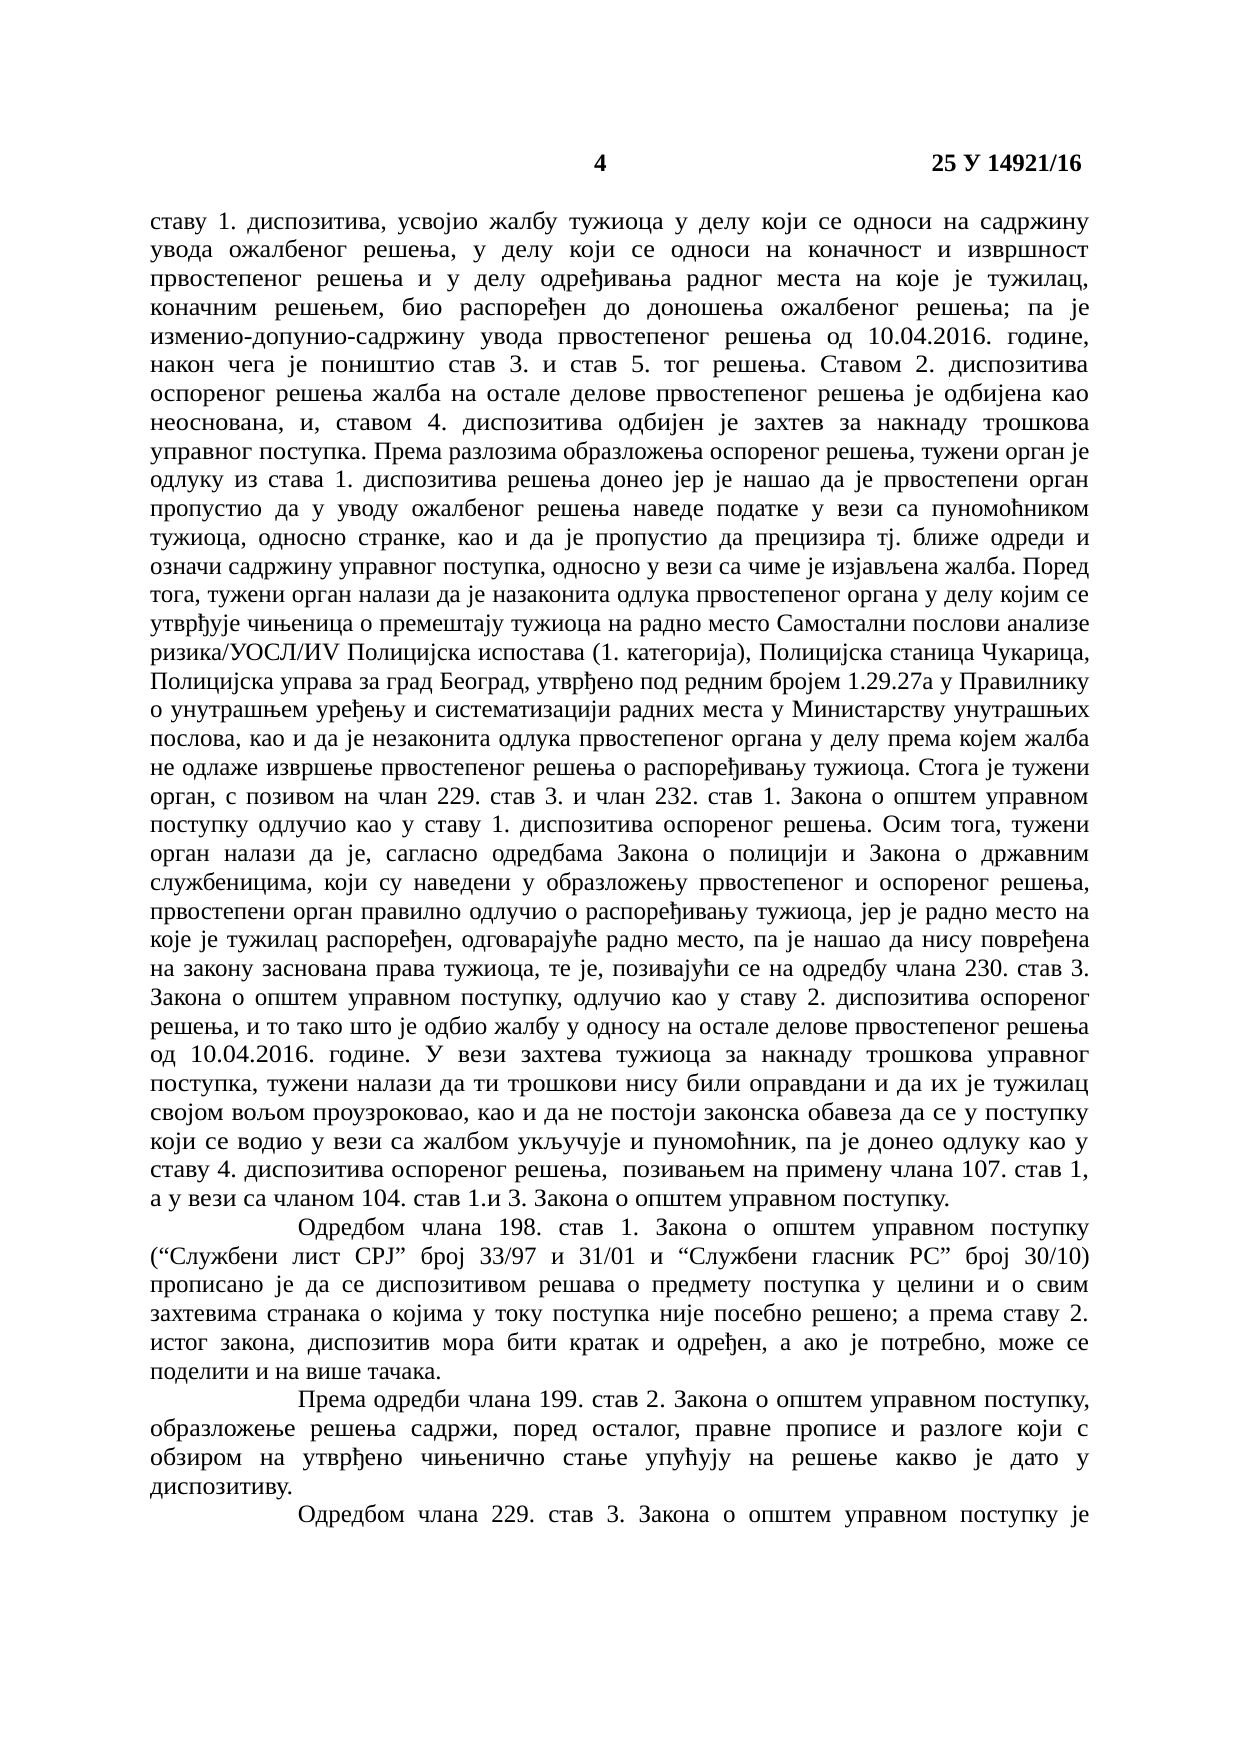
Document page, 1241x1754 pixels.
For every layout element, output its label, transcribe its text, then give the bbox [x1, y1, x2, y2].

text Одредбом члана 198. став 1. Закона о општем управном поступку (“Службени лист СРЈ” број 33/97 и 31/01 и “Службени гласник РС” број 30/10) прописано је да се диспозитивом решава о предмету поступка у целини и о свим захтевима странака о којима у току поступка није посебно решено; а према ставу 2. истог закона, диспозитив мора бити кратак и одређен, а ако је потребно, може се поделити и на више тачака. [150, 1212, 1091, 1384]
text Према одредби члана 199. став 2. Закона о општем управном поступку, образложење решења садржи, поред осталог, правне прописе и разлоге који с обзиром на утврђено чињенично стање упућују на решење какво је дато у диспозитиву. [150, 1384, 1091, 1499]
text ставу 1. диспозитива, усвојио жалбу тужиоца у делу који се односи на садржину увода ожалбеног решења, у делу који се односи на коначност и извршност првостепеног решења и у делу одређивања радног места на које је тужилац, коначним решењем, био распоређен до доношења ожалбеног решења; па је изменио-допунио-садржину увода првостепеног решења од 10.04.2016. године, након чега је поништио став 3. и став 5. тог решења. Ставом 2. диспозитива оспореног решења жалба на остале делове првостeпеног решења је одбијена као неоснована, и, ставом 4. диспозитива одбијен је захтев за накнаду трошкова управног поступка. Према разлозима образложења оспореног решења, тужени орган је одлуку из става 1. диспозитива решења донео јер је нашао да је првостепени орган пропустио да у уводу ожалбеног решења наведе податке у вези са пуномоћником тужиоца, односно странке, као и да је пропустио да прецизира тј. ближе одреди и означи садржину управног поступка, односно у вези са чиме је изјављена жалба. Поред тога, тужени орган налази да је назаконита одлука првостепеног органа у делу којим се утврђује чињеница о премештају тужиоца на радно место Самостални послови анализе ризика/УОСЛ/ИV Полицијска испостава (1. категорија), Полицијска станица Чукарица, Полицијска управа за град Београд, утврђено под редним бројем 1.29.27а у Правилнику о унутрашњем уређењу и систематизацији радних места у Министарству унутрашњих послова, као и да је незаконита одлука првостепеног органа у делу према којем жалба не одлаже извршење првостепеног решења о распоређивању тужиоца. Стога је тужени орган, с позивом на члан 229. став 3. и члан 232. став 1. Закона о општем управном поступку одлучио као у ставу 1. диспозитива оспореног решења. Осим тога, тужени орган налази да је, сагласно одредбама Закона о полицији и Закона о државним службеницима, који су наведени у образложењу првостепеног и оспореног решења, првостепени орган правилно одлучио о распоређивању тужиоца, јер је радно место на које је тужилац распоређен, одговарајуће радно место, па је нашао да нису повређена на закону заснована права тужиоца, те је, позивајући се на одредбу члана 230. став 3. Закона о општем управном поступку, одлучио као у ставу 2. диспозитива оспореног решења, и то тако што је одбио жалбу у односу на остале делове првостепеног решења од 10.04.2016. године. У вези захтева тужиоца за накнаду трошкова управног поступка, тужени налази да ти трошкови нису били оправдани и да их је тужилац својом вољом проузроковао, као и да не постоји законска обавеза да се у поступку који се водио у вези са жалбом укључује и пуномоћник, па је донео одлуку као у ставу 4. диспозитива оспореног решења, позивањем на примену члана 107. став 1, а у вези са чланом 104. став 1.и 3. Закона о општем управном поступку. [150, 206, 1091, 1212]
text Одредбом члана 229. став 3. Закона о општем управном поступку је [150, 1499, 1091, 1528]
